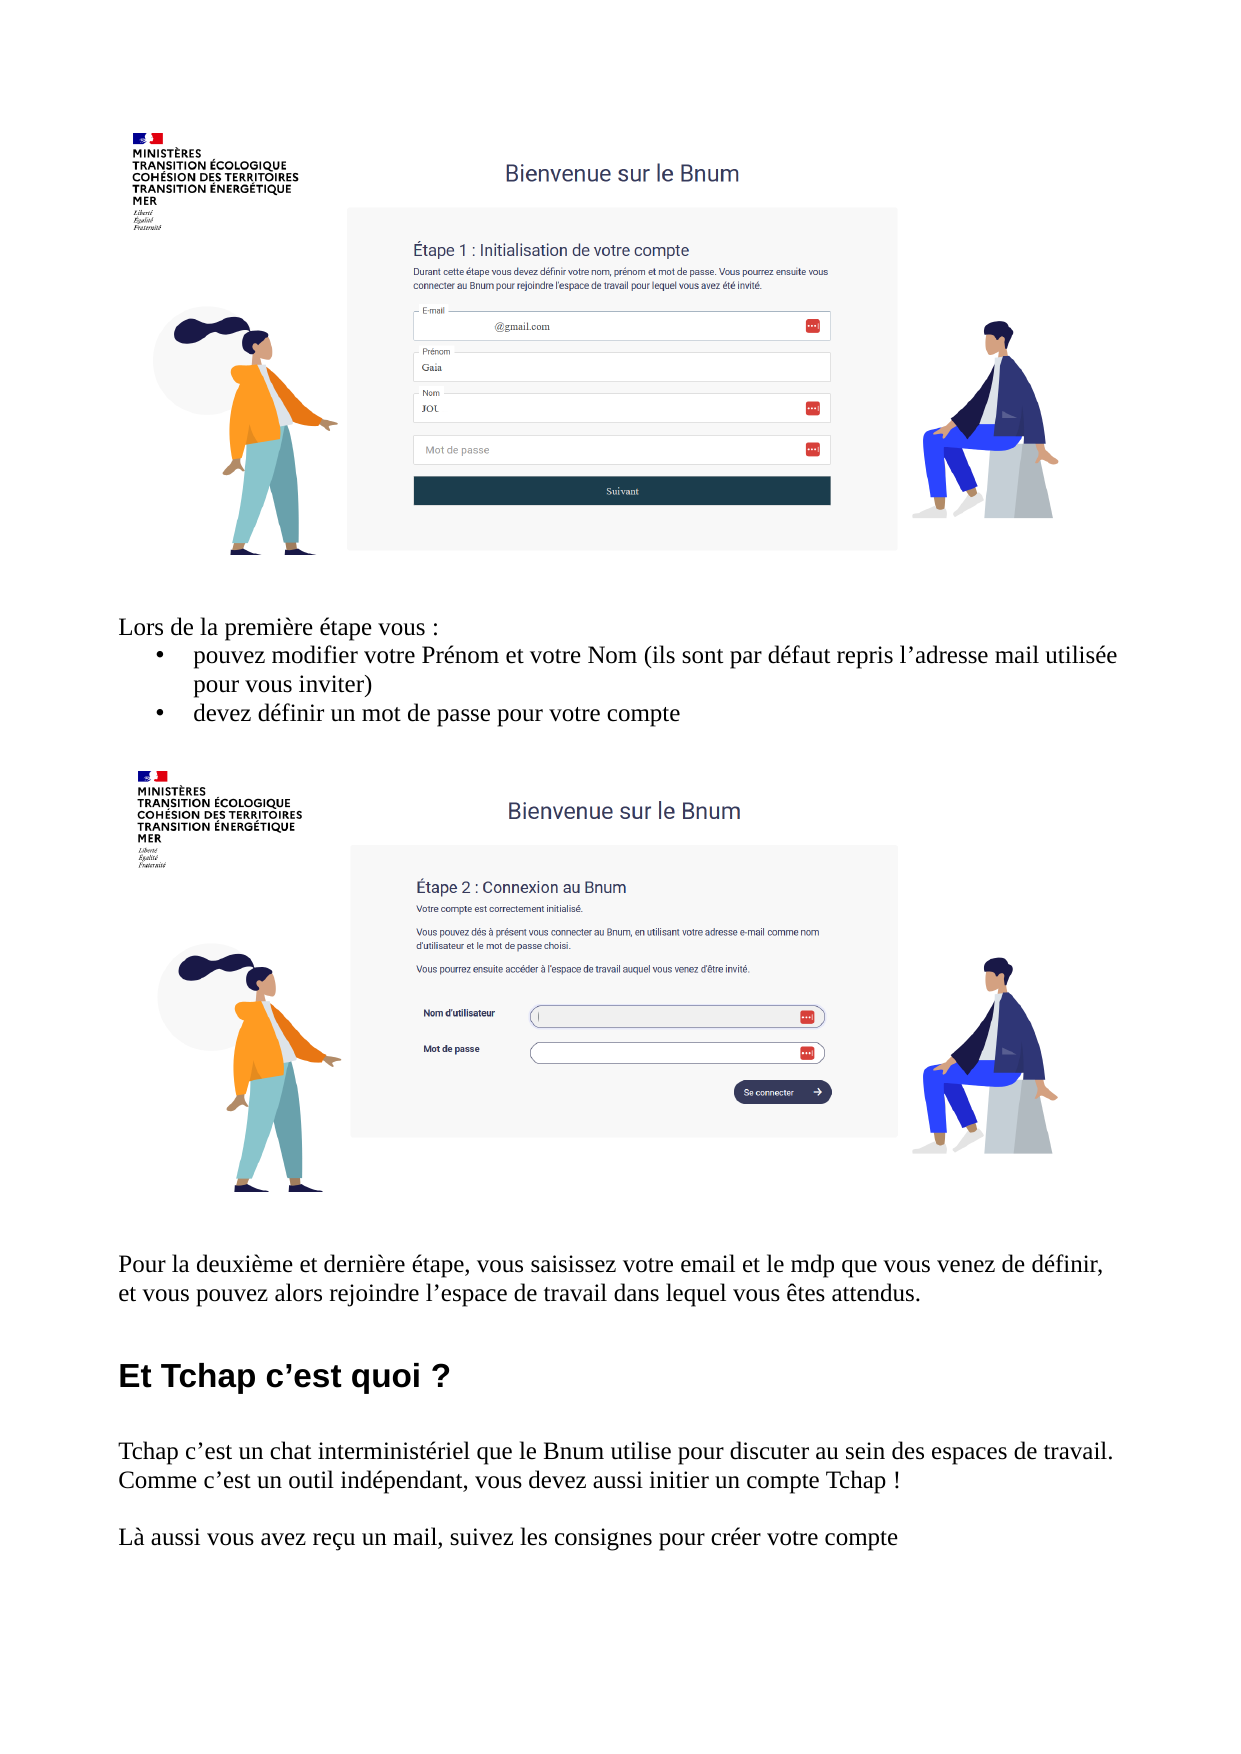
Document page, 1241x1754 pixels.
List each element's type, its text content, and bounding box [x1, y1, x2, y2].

picture [118, 755, 1123, 1192]
list devez définir un mot de passe pour votre compte [156, 698, 1122, 727]
text Lors de la première étape vous : [118, 612, 1122, 641]
list pouvez modifier votre Prénom et votre Nom (ils sont par défaut repris l’adresse mail utilisée pour vous inviter) [156, 641, 1122, 698]
text Pour la deuxième et dernière étape, vous saisissez votre email et le mdp que vous venez de définir, et vous pouvez alors rejoindre l’espace de travail dans lequel vous êtes attendus. [118, 1249, 1122, 1307]
text Tchap c’est un chat interministériel que le Bnum utilise pour discuter au sein des espaces de travail. Comme c’est un outil indépendant, vous devez aussi initier un compte Tchap ! [118, 1436, 1122, 1494]
text Là aussi vous avez reçu un mail, suivez les consignes pour créer votre compte [118, 1522, 1122, 1551]
subtitle Et Tchap c’est quoi ? [118, 1357, 1122, 1395]
picture [118, 118, 1123, 555]
